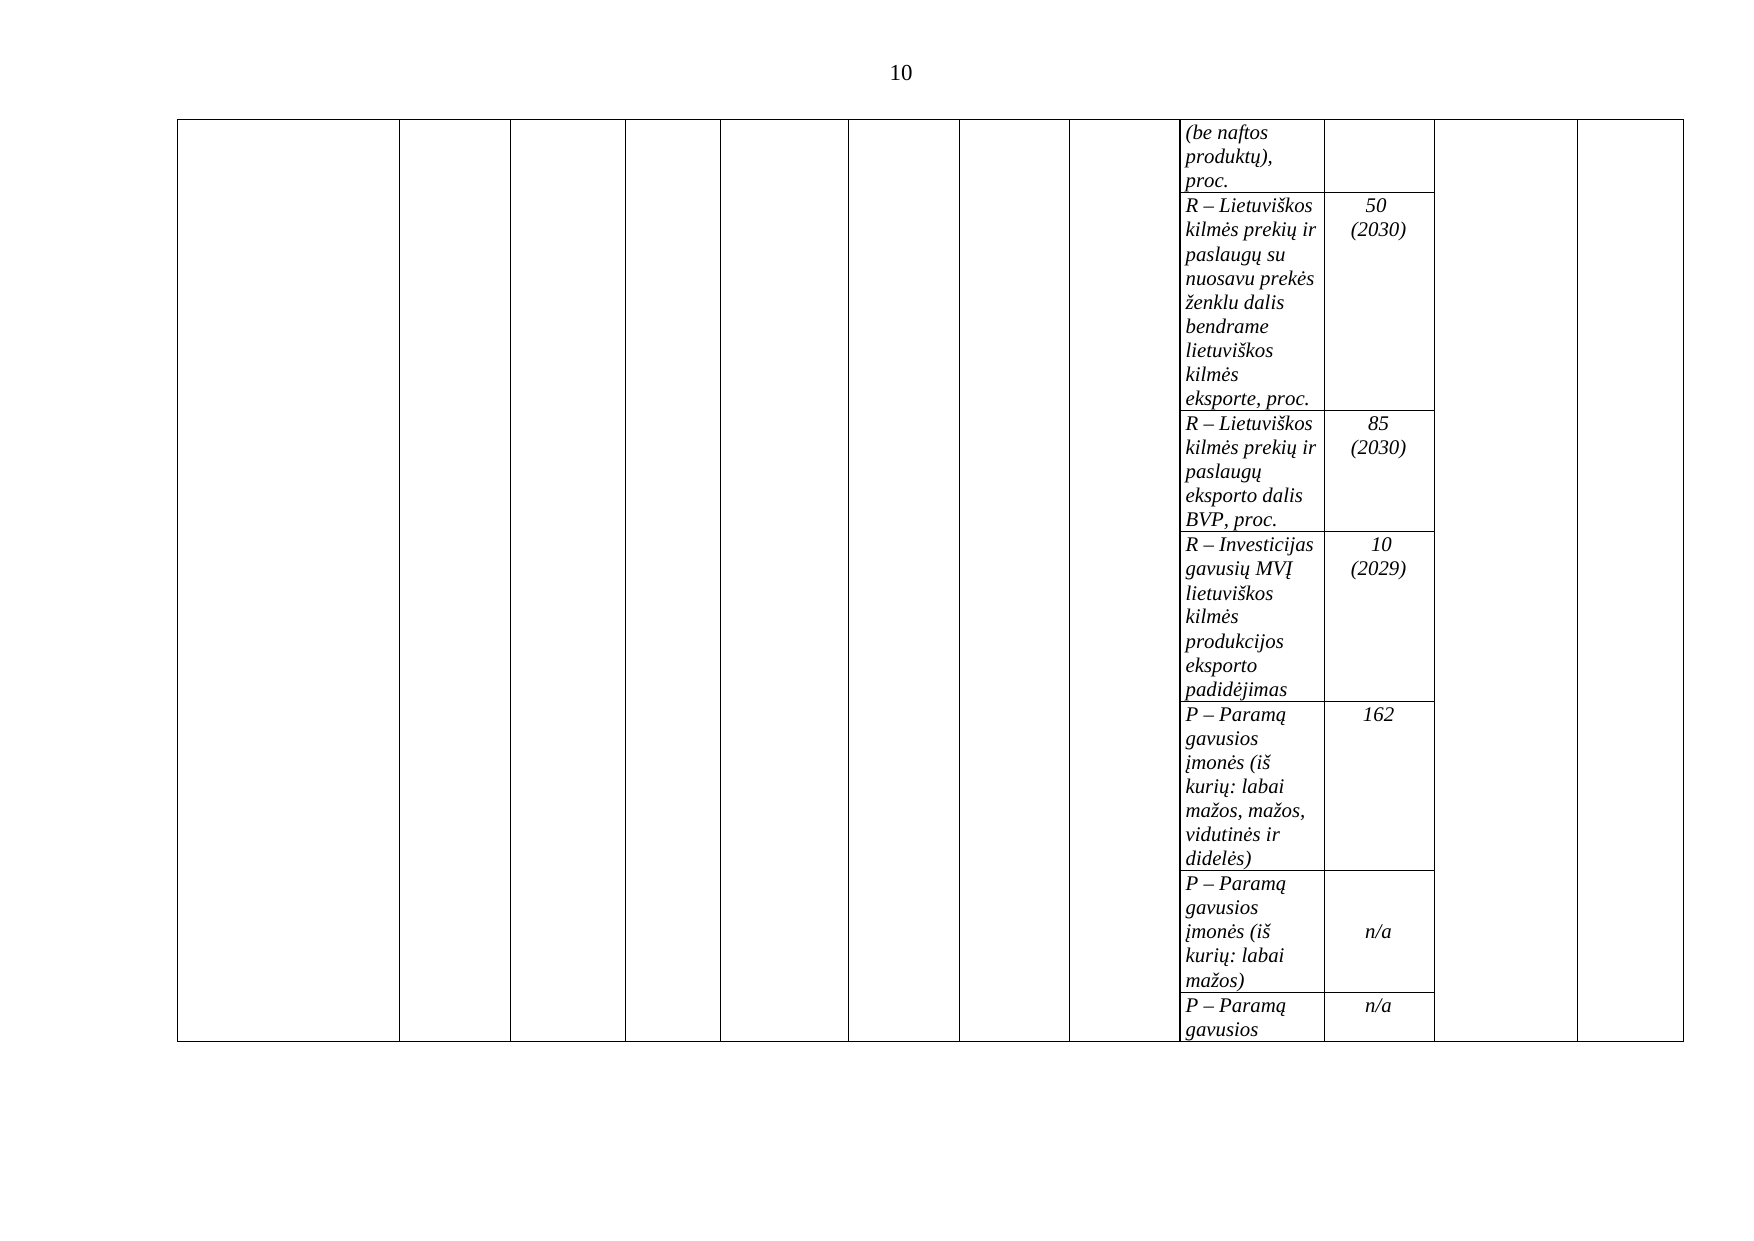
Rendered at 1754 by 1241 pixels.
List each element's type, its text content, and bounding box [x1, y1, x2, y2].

table_cell 85 (2030) [1325, 411, 1434, 531]
table_cell [1435, 120, 1577, 1041]
table_cell n/a [1325, 871, 1434, 992]
table_cell [626, 120, 720, 1041]
table_cell [178, 120, 399, 1041]
table_cell [849, 120, 959, 1041]
table_cell P – Paramą gavusios įmonės (iš kurių: labai mažos, mažos, vidutinės ir didelės) [1181, 702, 1324, 870]
table_cell [960, 120, 1069, 1041]
table_cell [1325, 120, 1434, 192]
table_cell R – Investicijas gavusių MVĮ lietuviškos kilmės produkcijos eksporto padidėjimas [1181, 532, 1324, 701]
table_cell 162 [1325, 702, 1434, 870]
table_cell [721, 120, 848, 1041]
table_cell 50 (2030) [1325, 193, 1434, 410]
table_cell n/a [1325, 993, 1434, 1041]
table_cell P – Paramą gavusios [1181, 993, 1324, 1041]
table_cell P – Paramą gavusios įmonės (iš kurių: labai mažos) [1181, 871, 1324, 992]
table_cell R – Lietuviškos kilmės prekių ir paslaugų eksporto dalis BVP, proc. [1181, 411, 1324, 531]
table_cell R – Lietuviškos kilmės prekių ir paslaugų su nuosavu prekės ženklu dalis bendrame lietuviškos kilmės eksporte, proc. [1181, 193, 1324, 410]
table_cell [400, 120, 510, 1041]
table_cell (be naftos produktų), proc. [1181, 120, 1324, 192]
table_cell 10 (2029) [1325, 532, 1434, 701]
table_cell - [1578, 120, 1683, 1041]
table_cell [511, 120, 625, 1041]
table_cell [1070, 120, 1179, 1041]
